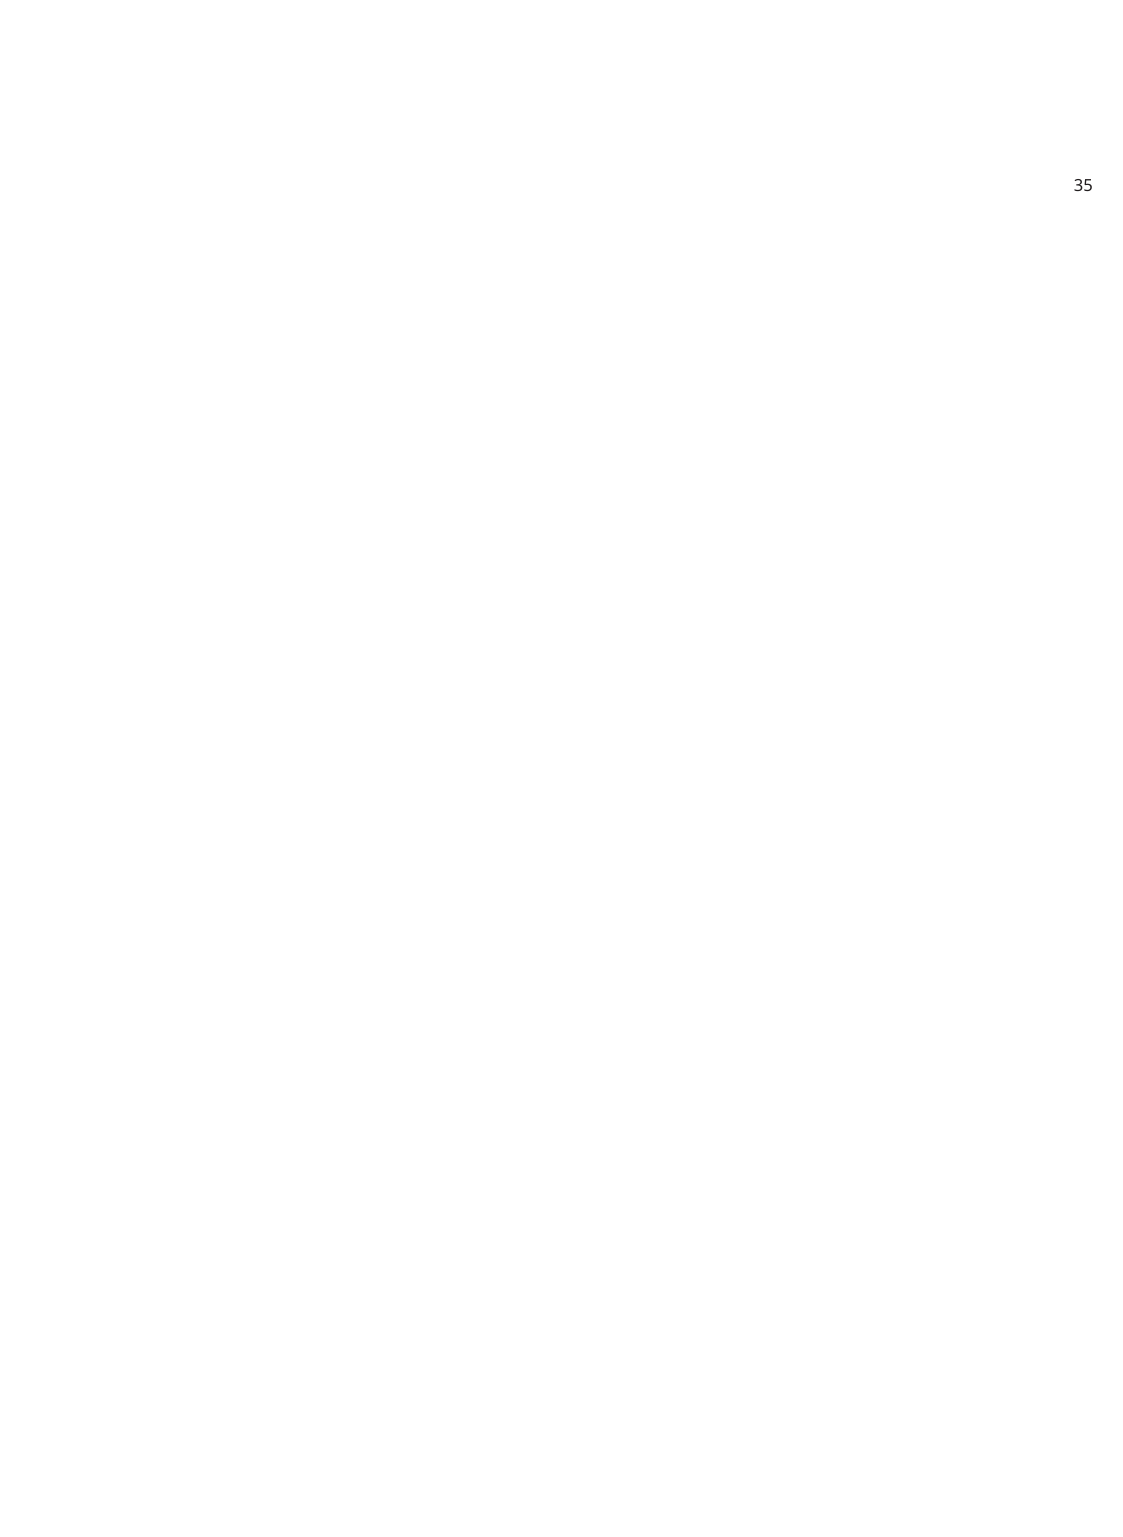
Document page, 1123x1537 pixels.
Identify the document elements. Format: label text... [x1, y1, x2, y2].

text 35 [19, 173, 1092, 196]
